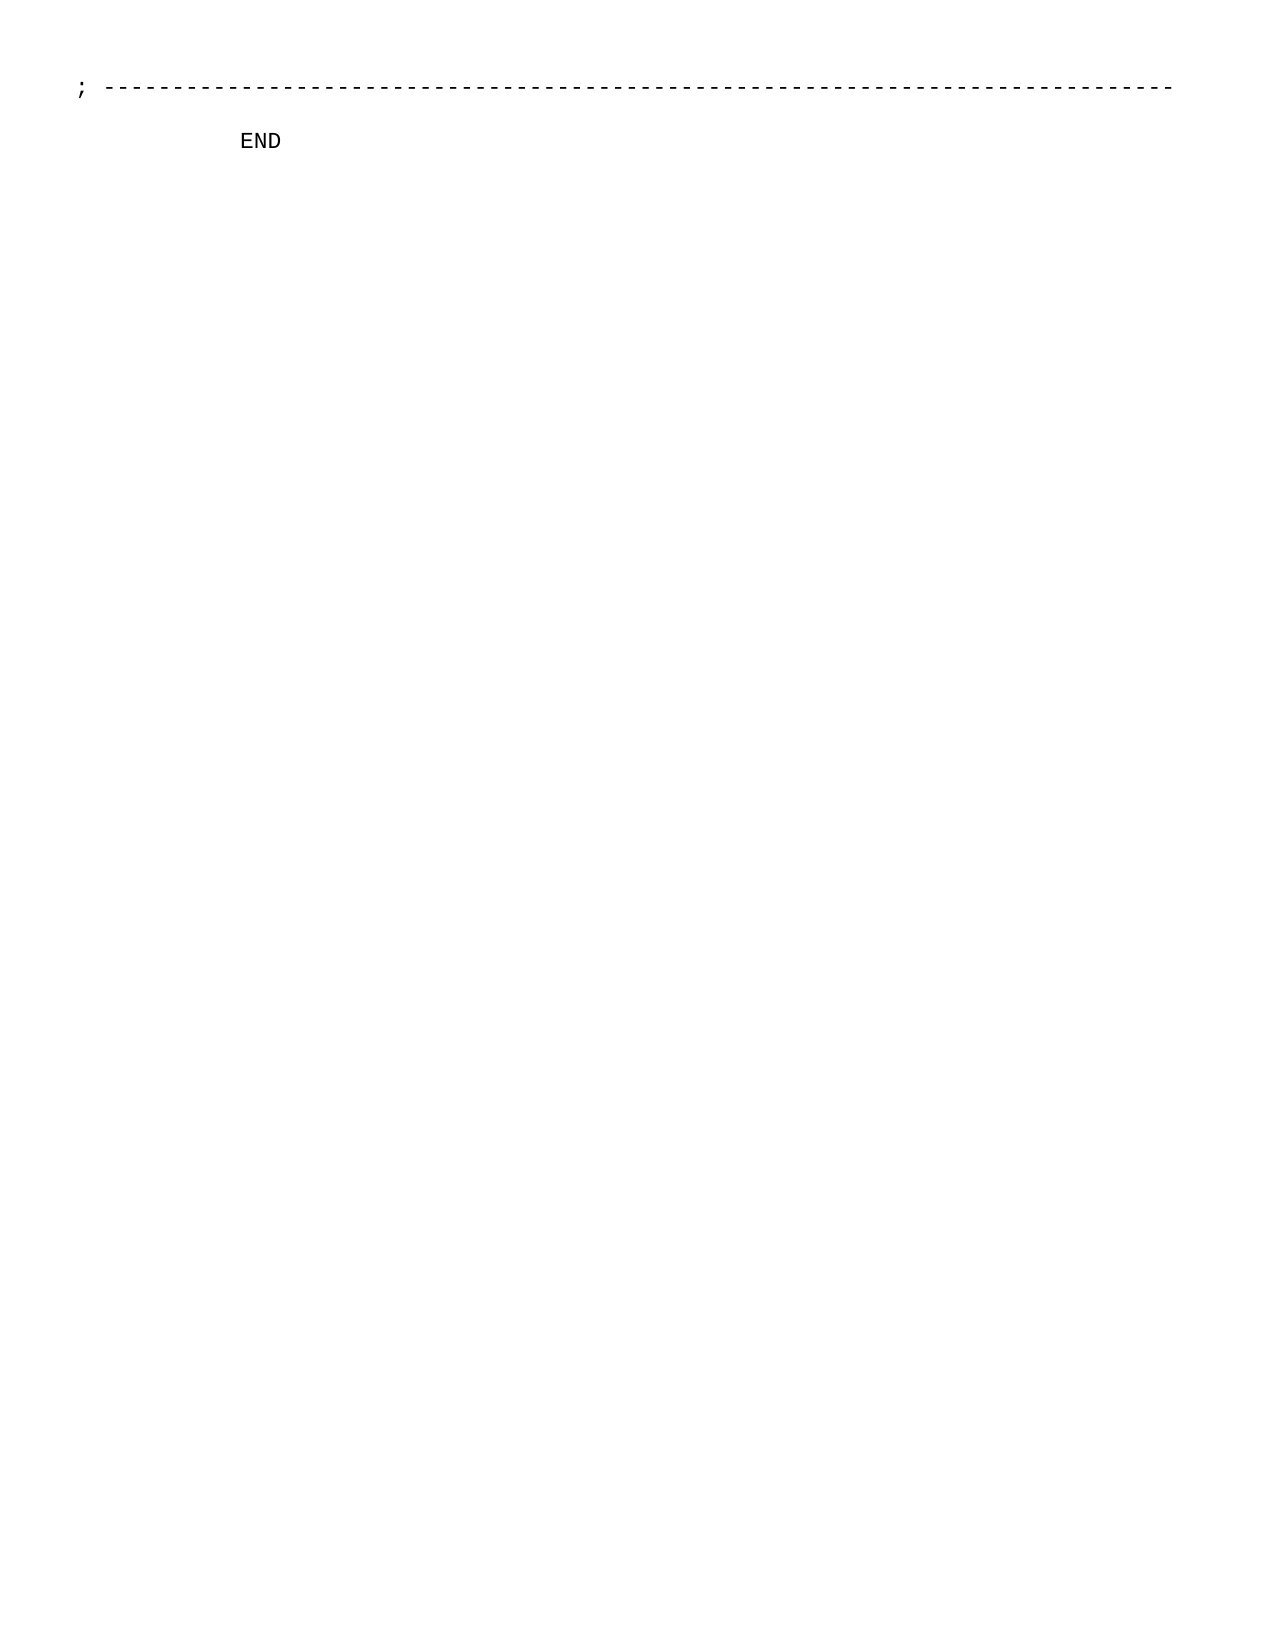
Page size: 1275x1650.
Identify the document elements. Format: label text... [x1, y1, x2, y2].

text ; ------------------------------------------------------------------------------ [75, 75, 1200, 101]
text END [75, 129, 1200, 155]
